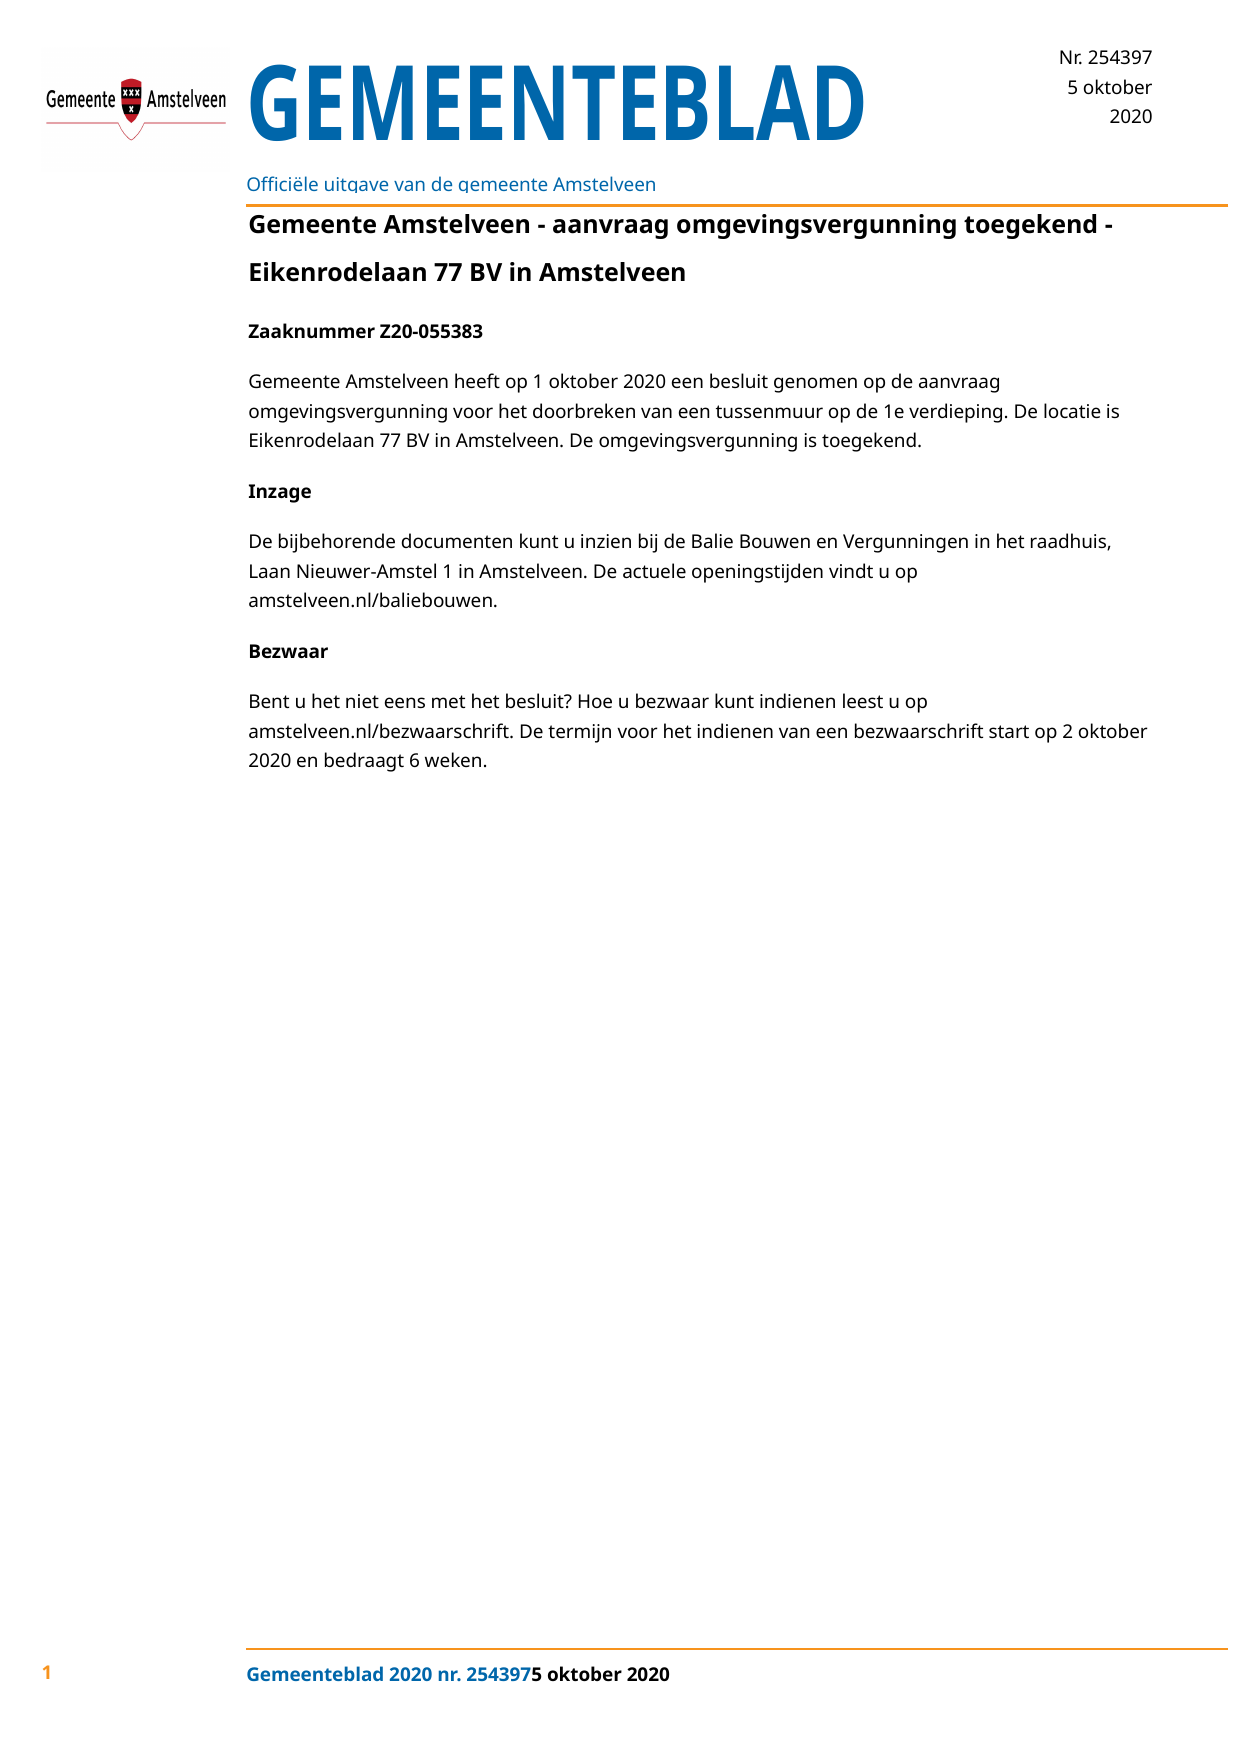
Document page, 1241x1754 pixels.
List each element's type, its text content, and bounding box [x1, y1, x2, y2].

text Gemeente Amstelveen - aanvraag omgevingsvergunning toegekend - Eikenrodelaan 77 BV in Amstelveen [248, 207, 1152, 288]
text Gemeente Amstelveen heeft op 1 oktober 2020 een besluit genomen op de aanvraag omgevingsvergunning voor het doorbreken van een tussenmuur op de 1e verdieping. De locatie is Eikenrodelaan 77 BV in Amstelveen. De omgevingsvergunning is toegekend. [248, 368, 1152, 453]
picture [41, 47, 231, 172]
text Inzage [248, 478, 1152, 504]
text Zaaknummer Z20-055383 [248, 318, 1152, 344]
text De bijbehorende documenten kunt u inzien bij de Balie Bouwen en Vergunningen in het raadhuis, Laan Nieuwer-Amstel 1 in Amstelveen. De actuele openingstijden vindt u op amstelveen.nl/baliebouwen. [248, 528, 1152, 613]
text Bent u het niet eens met het besluit? Hoe u bezwaar kunt indienen leest u op amstelveen.nl/bezwaarschrift. De termijn voor het indienen van een bezwaarschrift start op 2 oktober 2020 en bedraagt 6 weken. [248, 688, 1152, 773]
text Bezwaar [248, 638, 1152, 664]
